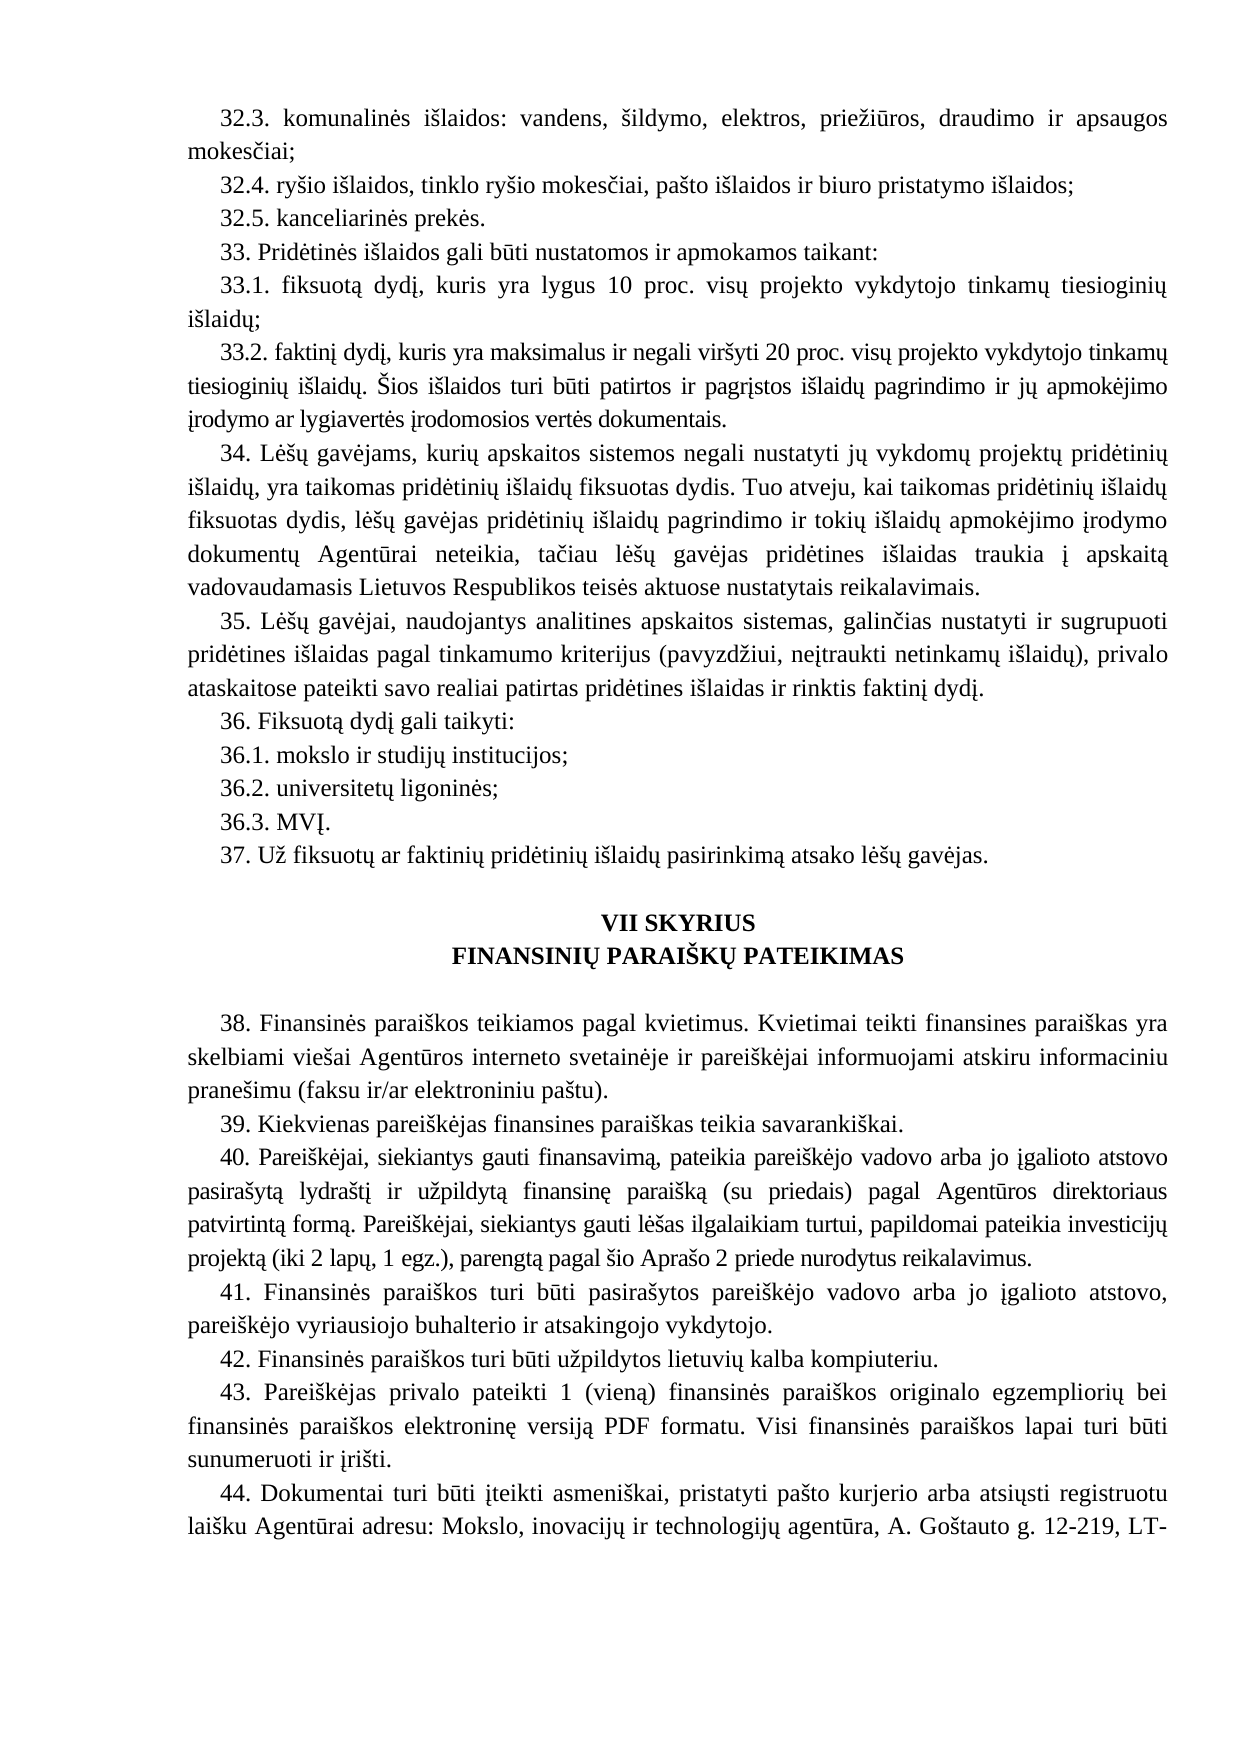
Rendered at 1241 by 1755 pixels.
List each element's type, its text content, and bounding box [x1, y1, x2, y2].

text 33.1. fiksuotą dydį, kuris yra lygus 10 proc. visų projekto vykdytojo tinkamų tiesioginių išlaidų; [187, 270, 1169, 333]
text 38. Finansinės paraiškos teikiamos pagal kvietimus. Kvietimai teikti finansines paraiškas yra skelbiami viešai Agentūros interneto svetainėje ir pareiškėjai informuojami atskiru informaciniu pranešimu (faksu ir/ar elektroniniu paštu). [187, 1008, 1169, 1104]
text 44. Dokumentai turi būti įteikti asmeniškai, pristatyti pašto kurjerio arba atsiųsti registruotu laišku Agentūrai adresu: Mokslo, inovacijų ir technologijų agentūra, A. Goštauto g. 12-219, LT- [187, 1478, 1169, 1540]
text 37. Už fiksuotų ar faktinių pridėtinių išlaidų pasirinkimą atsako lėšų gavėjas. [187, 841, 1169, 869]
text 39. Kiekvienas pareiškėjas finansines paraiškas teikia savarankiškai. [187, 1109, 1169, 1138]
text 36.2. universitetų ligoninės; [187, 773, 1169, 802]
text finansinių paraiškų PATEIKIMAS [187, 941, 1169, 970]
text 35. Lėšų gavėjai, naudojantys analitines apskaitos sistemas, galinčias nustatyti ir sugrupuoti pridėtines išlaidas pagal tinkamumo kriterijus (pavyzdžiui, neįtraukti netinkamų išlaidų), privalo ataskaitose pateikti savo realiai patirtas pridėtines išlaidas ir rinktis faktinį dydį. [187, 606, 1169, 702]
text 32.4. ryšio išlaidos, tinklo ryšio mokesčiai, pašto išlaidos ir biuro pristatymo išlaidos; [187, 170, 1169, 198]
text 33.2. faktinį dydį, kuris yra maksimalus ir negali viršyti 20 proc. visų projekto vykdytojo tinkamų tiesioginių išlaidų. Šios išlaidos turi būti patirtos ir pagrįstos išlaidų pagrindimo ir jų apmokėjimo įrodymo ar lygiavertės įrodomosios vertės dokumentais. [187, 337, 1169, 433]
text 34. Lėšų gavėjams, kurių apskaitos sistemos negali nustatyti jų vykdomų projektų pridėtinių išlaidų, yra taikomas pridėtinių išlaidų fiksuotas dydis. Tuo atveju, kai taikomas pridėtinių išlaidų fiksuotas dydis, lėšų gavėjas pridėtinių išlaidų pagrindimo ir tokių išlaidų apmokėjimo įrodymo dokumentų Agentūrai neteikia, tačiau lėšų gavėjas pridėtines išlaidas traukia į apskaitą vadovaudamasis Lietuvos Respublikos teisės aktuose nustatytais reikalavimais. [187, 438, 1169, 601]
text 32.3. komunalinės išlaidos: vandens, šildymo, elektros, priežiūros, draudimo ir apsaugos mokesčiai; [187, 103, 1169, 165]
text 40. Pareiškėjai, siekiantys gauti finansavimą, pateikia pareiškėjo vadovo arba jo įgalioto atstovo pasirašytą lydraštį ir užpildytą finansinę paraišką (su priedais) pagal Agentūros direktoriaus patvirtintą formą. Pareiškėjai, siekiantys gauti lėšas ilgalaikiam turtui, papildomai pateikia investicijų projektą (iki 2 lapų, 1 egz.), parengtą pagal šio Aprašo 2 priede nurodytus reikalavimus. [187, 1142, 1169, 1272]
text 36.1. mokslo ir studijų institucijos; [187, 740, 1169, 769]
text 32.5. kanceliarinės prekės. [187, 203, 1169, 232]
text 36. Fiksuotą dydį gali taikyti: [187, 706, 1169, 735]
text 36.3. MVĮ. [187, 807, 1169, 836]
text 33. Pridėtinės išlaidos gali būti nustatomos ir apmokamos taikant: [187, 237, 1169, 266]
text 43. Pareiškėjas privalo pateikti 1 (vieną) finansinės paraiškos originalo egzempliorių bei finansinės paraiškos elektroninę versiją PDF formatu. Visi finansinės paraiškos lapai turi būti sunumeruoti ir įrišti. [187, 1377, 1169, 1473]
text 41. Finansinės paraiškos turi būti pasirašytos pareiškėjo vadovo arba jo įgalioto atstovo, pareiškėjo vyriausiojo buhalterio ir atsakingojo vykdytojo. [187, 1277, 1169, 1339]
text 42. Finansinės paraiškos turi būti užpildytos lietuvių kalba kompiuteriu. [187, 1344, 1169, 1372]
text VII SKYRIUS [187, 908, 1169, 936]
